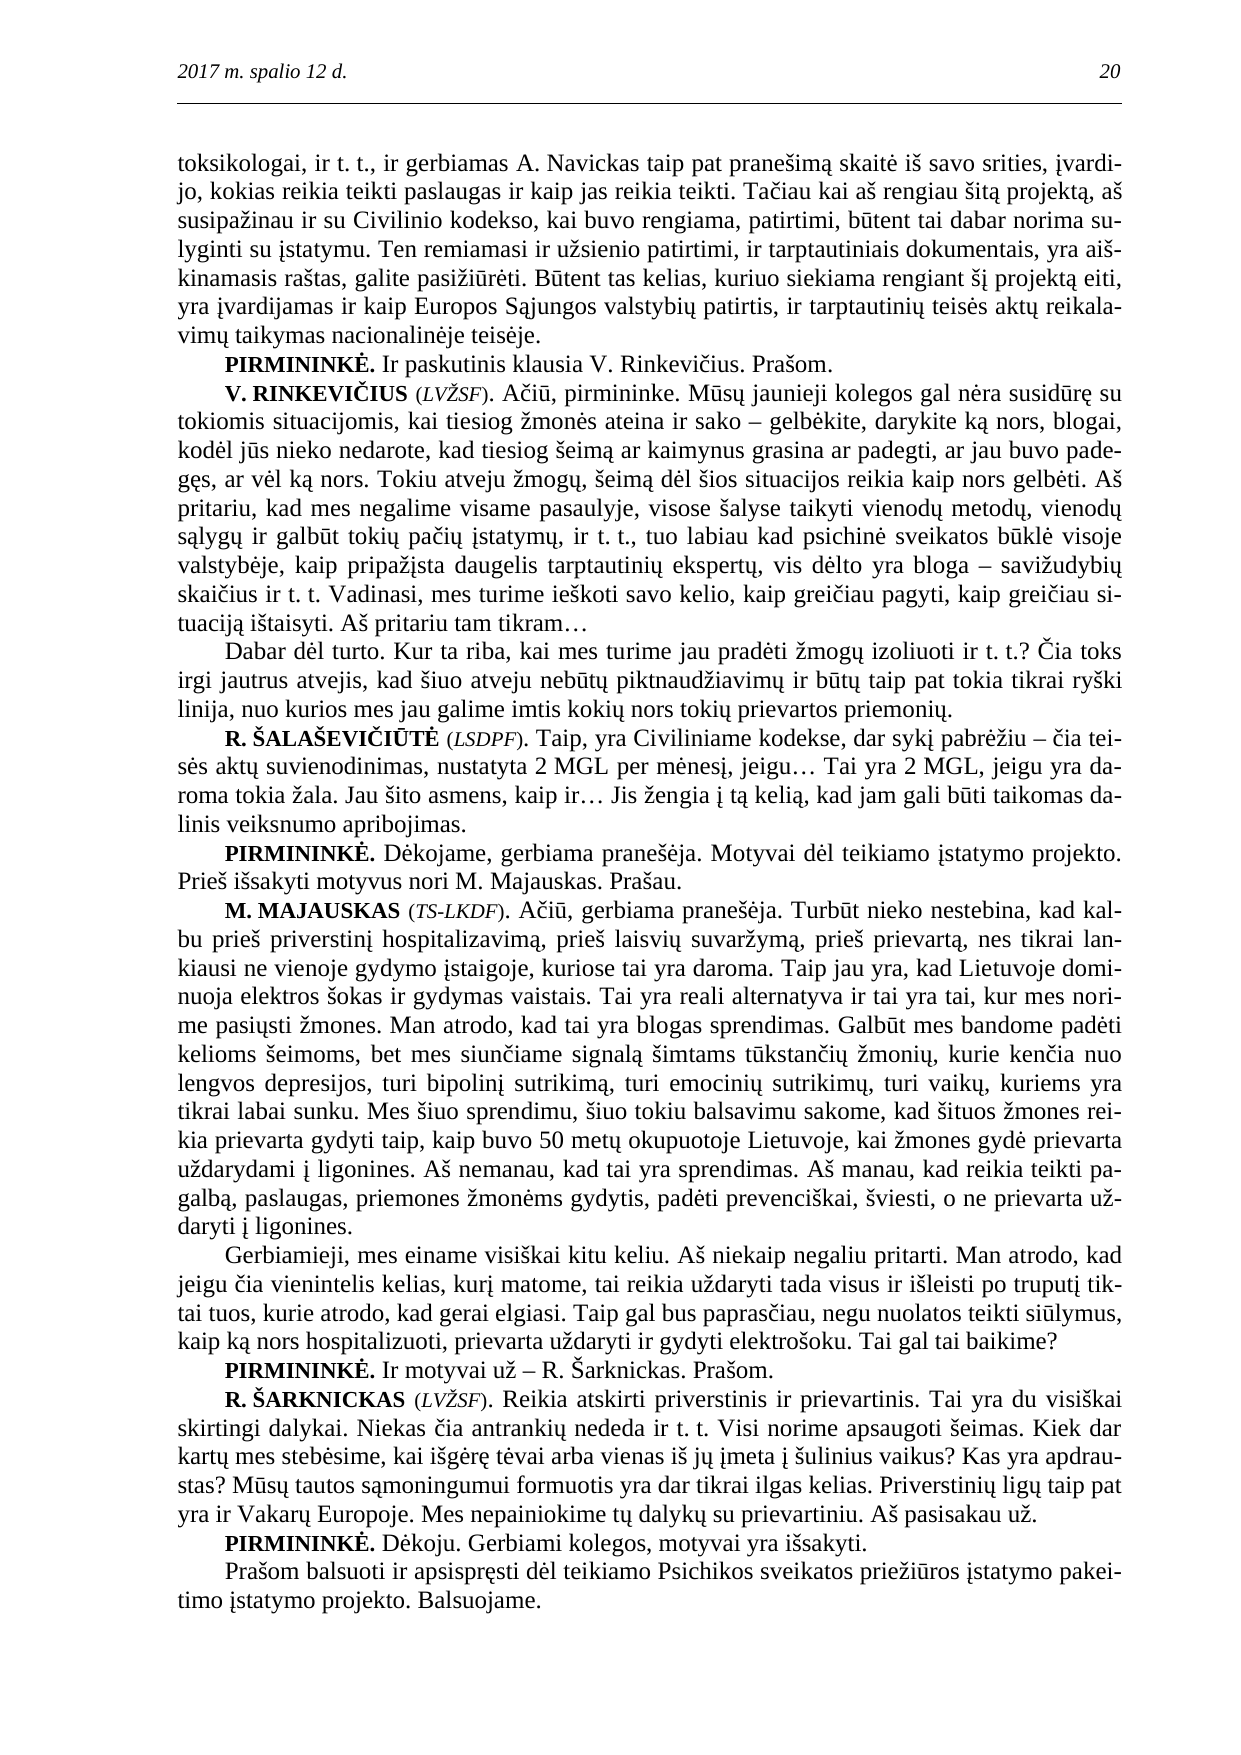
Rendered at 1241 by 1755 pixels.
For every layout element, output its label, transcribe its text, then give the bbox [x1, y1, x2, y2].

text Da­bar dėl tur­to. Kur ta ri­ba, kai mes tu­ri­me jau pra­dė­ti žmo­gų izo­liuo­ti ir t. t.? Čia toks ir­gi jaut­rus at­ve­jis, kad šiuo at­ve­ju ne­bū­tų pik­tnau­džia­vi­mų ir bū­tų taip pat to­kia tik­rai ryš­ki li­ni­ja, nuo ku­rios mes jau ga­li­me im­tis ko­kių nors to­kių prie­var­tos prie­mo­nių. [177, 636, 1122, 723]
text Pra­šom bal­suo­ti ir ap­si­spręs­ti dėl tei­kia­mo Psi­chi­kos svei­ka­tos prie­žiū­ros įsta­ty­mo pa­kei­ti­mo įsta­ty­mo pro­jek­to. Bal­suo­ja­me. [177, 1556, 1122, 1614]
text V. RINKEVIČIUS (LVŽSF). Ačiū, pir­mi­nin­ke. Mū­sų jau­nie­ji ko­le­gos gal nė­ra su­si­dū­rę su to­kio­mis si­tu­a­ci­jo­mis, kai tie­siog žmo­nės at­ei­na ir sa­ko – gel­bė­ki­te, da­ry­ki­te ką nors, blo­gai, ko­dėl jūs nie­ko ne­da­ro­te, kad tie­siog šei­mą ar kai­my­nus gra­si­na ar pa­deg­ti, ar jau bu­vo pa­de­gęs, ar vėl ką nors. To­kiu at­ve­ju žmo­gų, šei­mą dėl šios si­tu­a­ci­jos rei­kia kaip nors gel­bė­ti. Aš pri­ta­riu, kad mes ne­ga­li­me vi­sa­me pa­sau­ly­je, vi­so­se ša­ly­se tai­ky­ti vie­no­dų me­to­dų, vie­no­dų są­ly­gų ir gal­būt to­kių pa­čių įsta­ty­mų, ir t. t., tuo la­biau kad psi­chi­nė svei­ka­tos būk­lė vi­so­je vals­ty­bė­je, kaip pri­pa­žįs­ta dau­ge­lis tarp­tau­ti­nių eks­per­tų, vis dėl­to yra blo­ga – sa­vi­žu­dy­bių skai­čius ir t. t. Va­di­na­si, mes tu­ri­me ieš­ko­ti sa­vo ke­lio, kaip grei­čiau pa­gy­ti, kaip grei­čiau si­tu­a­ci­ją iš­tai­sy­ti. Aš pri­ta­riu tam tik­ram… [177, 378, 1122, 636]
text R. ŠALAŠEVIČIŪTĖ (LSDPF). Taip, yra Ci­vi­li­nia­me ko­dek­se, dar sy­kį pa­brė­žiu – čia tei­sės ak­tų su­vie­no­di­ni­mas, nu­sta­ty­ta 2 MGL per mė­ne­sį, jei­gu… Tai yra 2 MGL, jei­gu yra da­ro­ma to­kia ža­la. Jau ši­to as­mens, kaip ir… Jis žen­gia į tą ke­lią, kad jam ga­li bū­ti tai­ko­mas da­li­nis veiks­nu­mo ap­ri­bo­ji­mas. [177, 723, 1122, 838]
text PIRMININKĖ. Ir pas­ku­ti­nis klau­sia V. Rin­ke­vi­čius. Pra­šom. [177, 349, 1122, 378]
text tok­si­ko­lo­gai, ir t. t., ir ger­bia­mas A. Na­vic­kas taip pat pra­ne­ši­mą skaitė iš sa­vo sri­ties, įvar­di­jo, ko­kias rei­kia teik­ti pa­slau­gas ir kaip jas rei­kia teik­ti. Ta­čiau kai aš ren­giau ši­tą pro­jek­tą, aš su­si­pa­ži­nau ir su Ci­vi­li­nio ko­dek­so, kai bu­vo ren­gia­ma, pa­tir­ti­mi, bū­tent tai da­bar no­ri­ma su­ly­gin­ti su įsta­ty­mu. Ten re­mia­ma­si ir už­sie­nio pa­tir­ti­mi, ir tarp­tau­ti­niais do­ku­men­tais, yra aiš­ki­na­ma­sis raš­tas, ga­li­te pa­si­žiū­rė­ti. Bū­tent tas ke­lias, ku­riuo sie­kia­ma ren­giant šį pro­jek­tą ei­ti, yra įvar­di­ja­mas ir kaip Eu­ro­pos Są­jun­gos vals­ty­bių pa­tir­tis, ir tarp­tau­ti­nių tei­sės ak­tų rei­ka­la­vi­mų tai­ky­mas na­cio­na­li­nė­je tei­sė­je. [177, 148, 1122, 349]
text Ger­bia­mie­ji, mes ei­na­me vi­siš­kai ki­tu ke­liu. Aš nie­kaip ne­ga­liu pri­tar­ti. Man at­ro­do, kad jei­gu čia vie­nin­te­lis ke­lias, ku­rį ma­to­me, tai rei­kia už­da­ry­ti ta­da vi­sus ir iš­leis­ti po tru­pu­tį tik­tai tuos, ku­rie at­ro­do, kad ge­rai el­gia­si. Taip gal bus pa­pras­čiau, ne­gu nuo­la­tos teik­ti siū­ly­mus, kaip ką nors hos­pi­ta­li­zuo­ti, prie­var­ta už­da­ry­ti ir gy­dy­ti elek­tro­šo­ku. Tai gal tai bai­ki­me? [177, 1240, 1122, 1355]
text R. ŠARKNICKAS (LVŽSF). Rei­kia at­skir­ti pri­vers­ti­nis ir prie­var­ti­nis. Tai yra du vi­siš­kai skir­tin­gi da­ly­kai. Nie­kas čia ant­ran­kių ne­de­da ir t. t. Vi­si no­ri­me ap­sau­go­ti šei­mas. Kiek dar kar­tų mes ste­bė­si­me, kai iš­gė­rę tė­vai ar­ba vie­nas iš jų įme­ta į šu­li­nius vai­kus? Kas yra ap­drau­s­tas? Mū­sų tau­tos są­mo­nin­gu­mui for­muo­tis yra dar tik­rai il­gas ke­lias. Pri­vers­ti­nių li­gų taip pat yra ir Va­ka­rų Eu­ro­po­je. Mes ne­pai­nio­ki­me tų da­ly­kų su prie­var­ti­niu. Aš pa­si­sa­kau už. [177, 1384, 1122, 1528]
text PIRMININKĖ. Dė­ko­ju. Ger­bia­mi ko­le­gos, mo­ty­vai yra iš­sa­ky­ti. [177, 1528, 1122, 1556]
text PIRMININKĖ. Dė­ko­ja­me, ger­bia­ma pra­ne­šė­ja. Mo­ty­vai dėl tei­kia­mo įsta­ty­mo pro­jek­to. Prieš iš­sa­ky­ti mo­ty­vus no­ri M. Ma­jaus­kas. Pra­šau. [177, 838, 1122, 895]
text PIRMININKĖ. Ir mo­ty­vai už – R. Šar­knic­kas. Pra­šom. [177, 1355, 1122, 1384]
text M. MAJAUSKAS (TS-LKDF). Ačiū, ger­bia­ma pra­ne­šė­ja. Tur­būt nie­ko ne­ste­bi­na, kad kal­bu prieš pri­vers­ti­nį hos­pi­ta­li­za­vi­mą, prieš lais­vių su­var­žy­mą, prieš prie­var­tą, nes tik­rai lan­kiau­si ne vie­no­je gy­dy­mo įstai­go­je, ku­rio­se tai yra da­ro­ma. Taip jau yra, kad Lie­tu­vo­je do­mi­nuo­ja elek­tros šo­kas ir gy­dy­mas vais­tais. Tai yra re­a­li al­ter­na­ty­va ir tai yra tai, kur mes no­ri­me pa­siųs­ti žmo­nes. Man at­ro­do, kad tai yra blo­gas spren­di­mas. Gal­būt mes ban­do­me pa­dė­ti ke­lioms šei­moms, bet mes siun­čia­me sig­na­lą šim­tams tūks­tan­čių žmo­nių, ku­rie ken­čia nuo leng­vos dep­re­si­jos, tu­ri bi­po­li­nį su­tri­ki­mą, tu­ri emo­ci­nių su­tri­ki­mų, tu­ri vai­kų, ku­riems yra tik­rai la­bai sun­ku. Mes šiuo spren­di­mu, šiuo to­kiu bal­sa­vi­mu sa­ko­me, kad ši­tuos žmo­nes rei­kia prie­var­ta gy­dy­ti taip, kaip bu­vo 50 me­tų oku­puo­to­je Lie­tu­vo­je, kai žmo­nes gy­dė prie­var­ta už­da­ry­da­mi į li­go­ni­nes. Aš ne­ma­nau, kad tai yra spren­di­mas. Aš ma­nau, kad rei­kia teik­ti pa­gal­bą, pa­slau­gas, prie­mo­nes žmo­nėms gy­dy­tis, pa­dė­ti pre­ven­ciš­kai, švies­ti, o ne prie­var­ta už­da­ry­ti į li­go­ni­nes. [177, 895, 1122, 1240]
